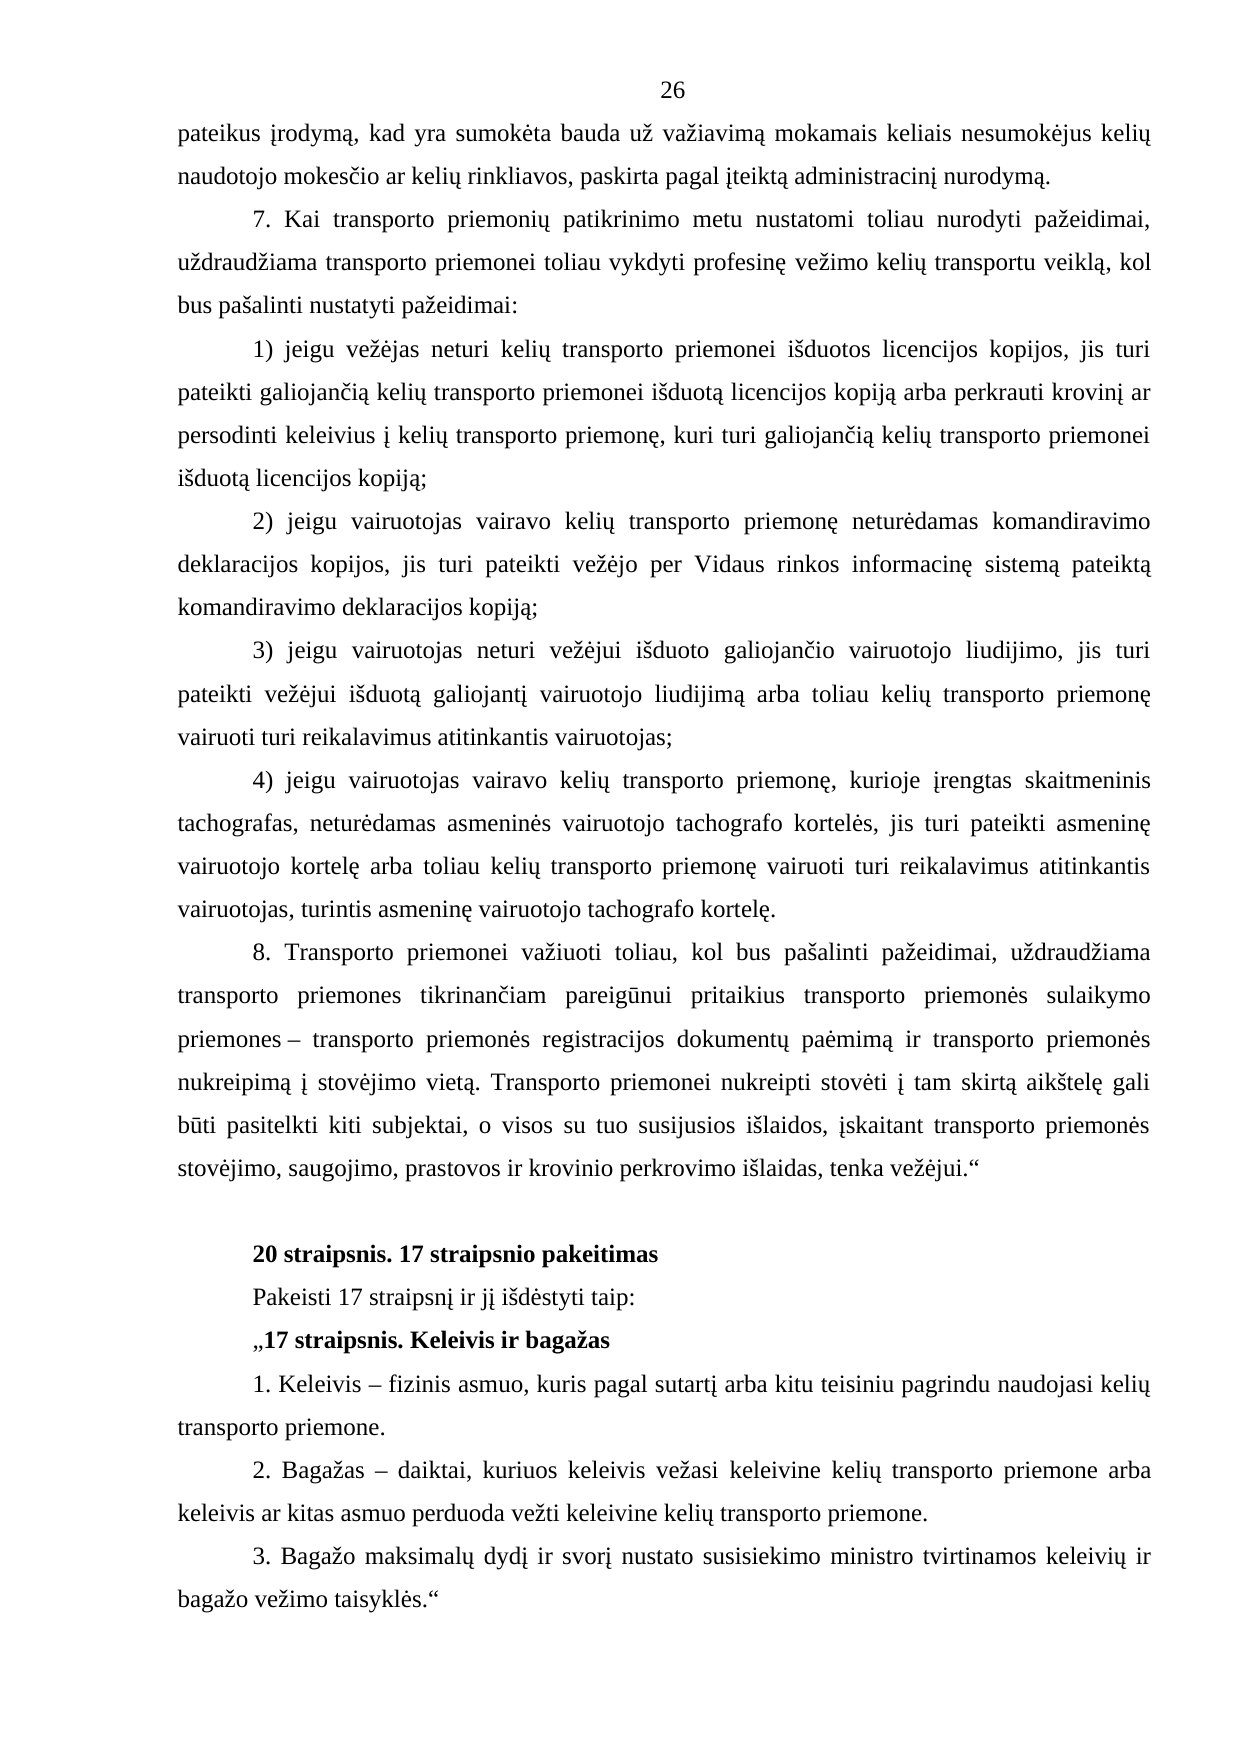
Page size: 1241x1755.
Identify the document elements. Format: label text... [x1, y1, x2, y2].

text 7. Kai transporto priemonių patikrinimo metu nustatomi toliau nurodyti pažeidimai, uždraudžiama transporto priemonei toliau vykdyti profesinę vežimo kelių transportu veiklą, kol bus pašalinti nustatyti pažeidimai: [177, 204, 1152, 319]
text Pakeisti 17 straipsnį ir jį išdėstyti taip: [177, 1282, 1152, 1311]
text 2) jeigu vairuotojas vairavo kelių transporto priemonę neturėdamas komandiravimo deklaracijos kopijos, jis turi pateikti vežėjo per Vidaus rinkos informacinę sistemą pateiktą komandiravimo deklaracijos kopiją; [177, 506, 1152, 621]
text 1) jeigu vežėjas neturi kelių transporto priemonei išduotos licencijos kopijos, jis turi pateikti galiojančią kelių transporto priemonei išduotą licencijos kopiją arba perkrauti krovinį ar persodinti keleivius į kelių transporto priemonę, kuri turi galiojančią kelių transporto priemonei išduotą licencijos kopiją; [177, 334, 1152, 492]
text 2. Bagažas – daiktai, kuriuos keleivis vežasi keleivine kelių transporto priemone arba keleivis ar kitas asmuo perduoda vežti keleivine kelių transporto priemone. [177, 1455, 1152, 1527]
text 3) jeigu vairuotojas neturi vežėjui išduoto galiojančio vairuotojo liudijimo, jis turi pateikti vežėjui išduotą galiojantį vairuotojo liudijimą arba toliau kelių transporto priemonę vairuoti turi reikalavimus atitinkantis vairuotojas; [177, 636, 1152, 751]
text 3. Bagažo maksimalų dydį ir svorį nustato susisiekimo ministro tvirtinamos keleivių ir bagažo vežimo taisyklės.“ [177, 1541, 1152, 1613]
text 8. Transporto priemonei važiuoti toliau, kol bus pašalinti pažeidimai, uždraudžiama transporto priemones tikrinančiam pareigūnui pritaikius transporto priemonės sulaikymo priemones – transporto priemonės registracijos dokumentų paėmimą ir transporto priemonės nukreipimą į stovėjimo vietą. Transporto priemonei nukreipti stovėti į tam skirtą aikštelę gali būti pasitelkti kiti subjektai, o visos su tuo susijusios išlaidos, įskaitant transporto priemonės stovėjimo, saugojimo, prastovos ir krovinio perkrovimo išlaidas, tenka vežėjui.“ [177, 937, 1152, 1182]
text „17 straipsnis. Keleivis ir bagažas [177, 1326, 1152, 1354]
text 4) jeigu vairuotojas vairavo kelių transporto priemonę, kurioje įrengtas skaitmeninis tachografas, neturėdamas asmeninės vairuotojo tachografo kortelės, jis turi pateikti asmeninę vairuotojo kortelę arba toliau kelių transporto priemonę vairuoti turi reikalavimus atitinkantis vairuotojas, turintis asmeninę vairuotojo tachografo kortelę. [177, 765, 1152, 923]
text 1. Keleivis – fizinis asmuo, kuris pagal sutartį arba kitu teisiniu pagrindu naudojasi kelių transporto priemone. [177, 1369, 1152, 1441]
text pateikus įrodymą, kad yra sumokėta bauda už važiavimą mokamais keliais nesumokėjus kelių naudotojo mokesčio ar kelių rinkliavos, paskirta pagal įteiktą administracinį nurodymą. [177, 118, 1152, 190]
text 20 straipsnis. 17 straipsnio pakeitimas [177, 1239, 1152, 1268]
